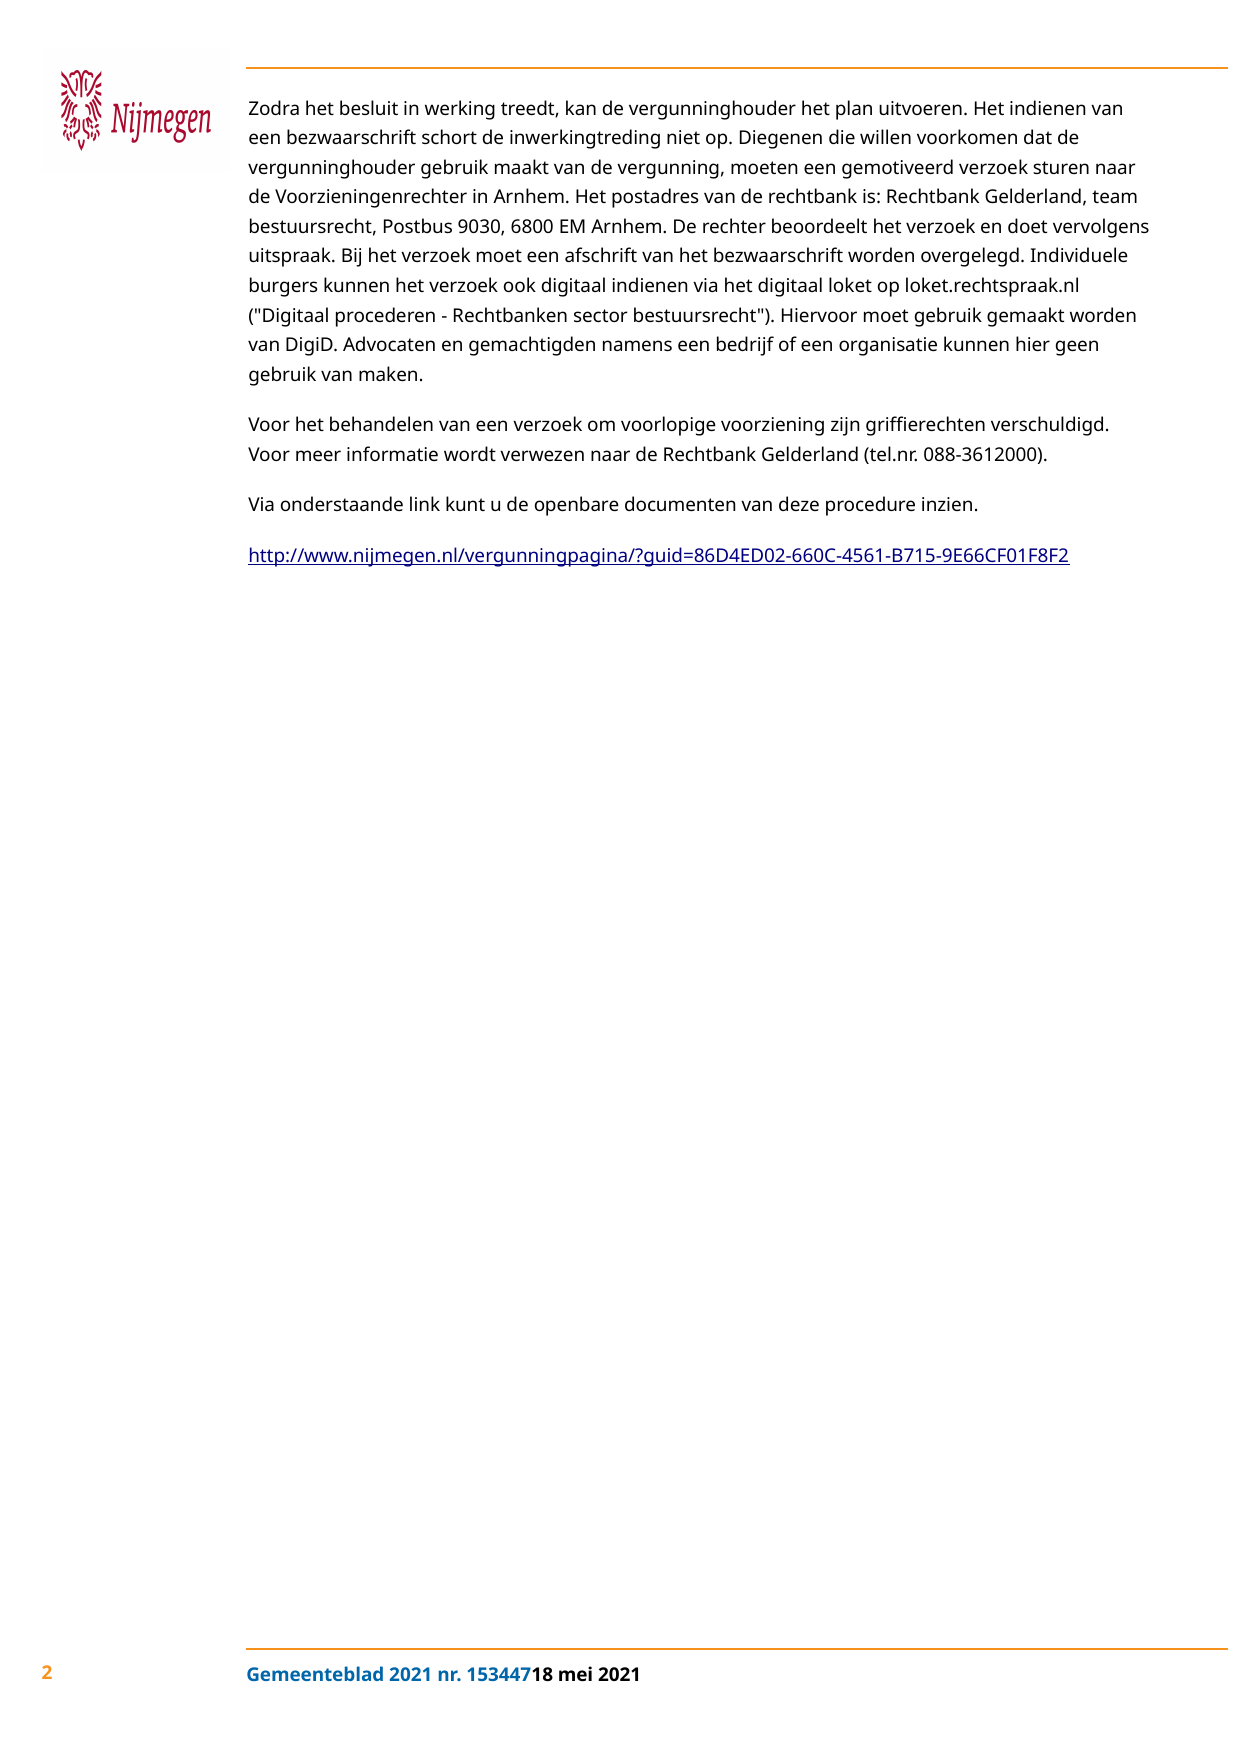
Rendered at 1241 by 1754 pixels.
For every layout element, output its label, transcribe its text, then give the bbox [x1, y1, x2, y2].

text Via onderstaande link kunt u de openbare documenten van deze procedure inzien. [248, 491, 1152, 517]
text Voor het behandelen van een verzoek om voorlopige voorziening zijn griffierechten verschuldigd. Voor meer informatie wordt verwezen naar de Rechtbank Gelderland (tel.nr. 088-3612000). [248, 411, 1152, 467]
text Zodra het besluit in werking treedt, kan de vergunninghouder het plan uitvoeren. Het indienen van een bezwaarschrift schort de inwerkingtreding niet op. Diegenen die willen voorkomen dat de vergunninghouder gebruik maakt van de vergunning, moeten een gemotiveerd verzoek sturen naar de Voorzieningenrechter in Arnhem. Het postadres van de rechtbank is: Rechtbank Gelderland, team bestuursrecht, Postbus 9030, 6800 EM Arnhem. De rechter beoordeelt het verzoek en doet vervolgens uitspraak. Bij het verzoek moet een afschrift van het bezwaarschrift worden overgelegd. Individuele burgers kunnen het verzoek ook digitaal indienen via het digitaal loket op loket.rechtspraak.nl ("Digitaal procederen - Rechtbanken sector bestuursrecht"). Hiervoor moet gebruik gemaakt worden van DigiD. Advocaten en gemachtigden namens een bedrijf of een organisatie kunnen hier geen gebruik van maken. [248, 95, 1152, 387]
text http://www.nijmegen.nl/vergunningpagina/?guid=86D4ED02-660C-4561-B715-9E66CF01F8F2 [248, 542, 1152, 568]
picture [41, 47, 231, 172]
